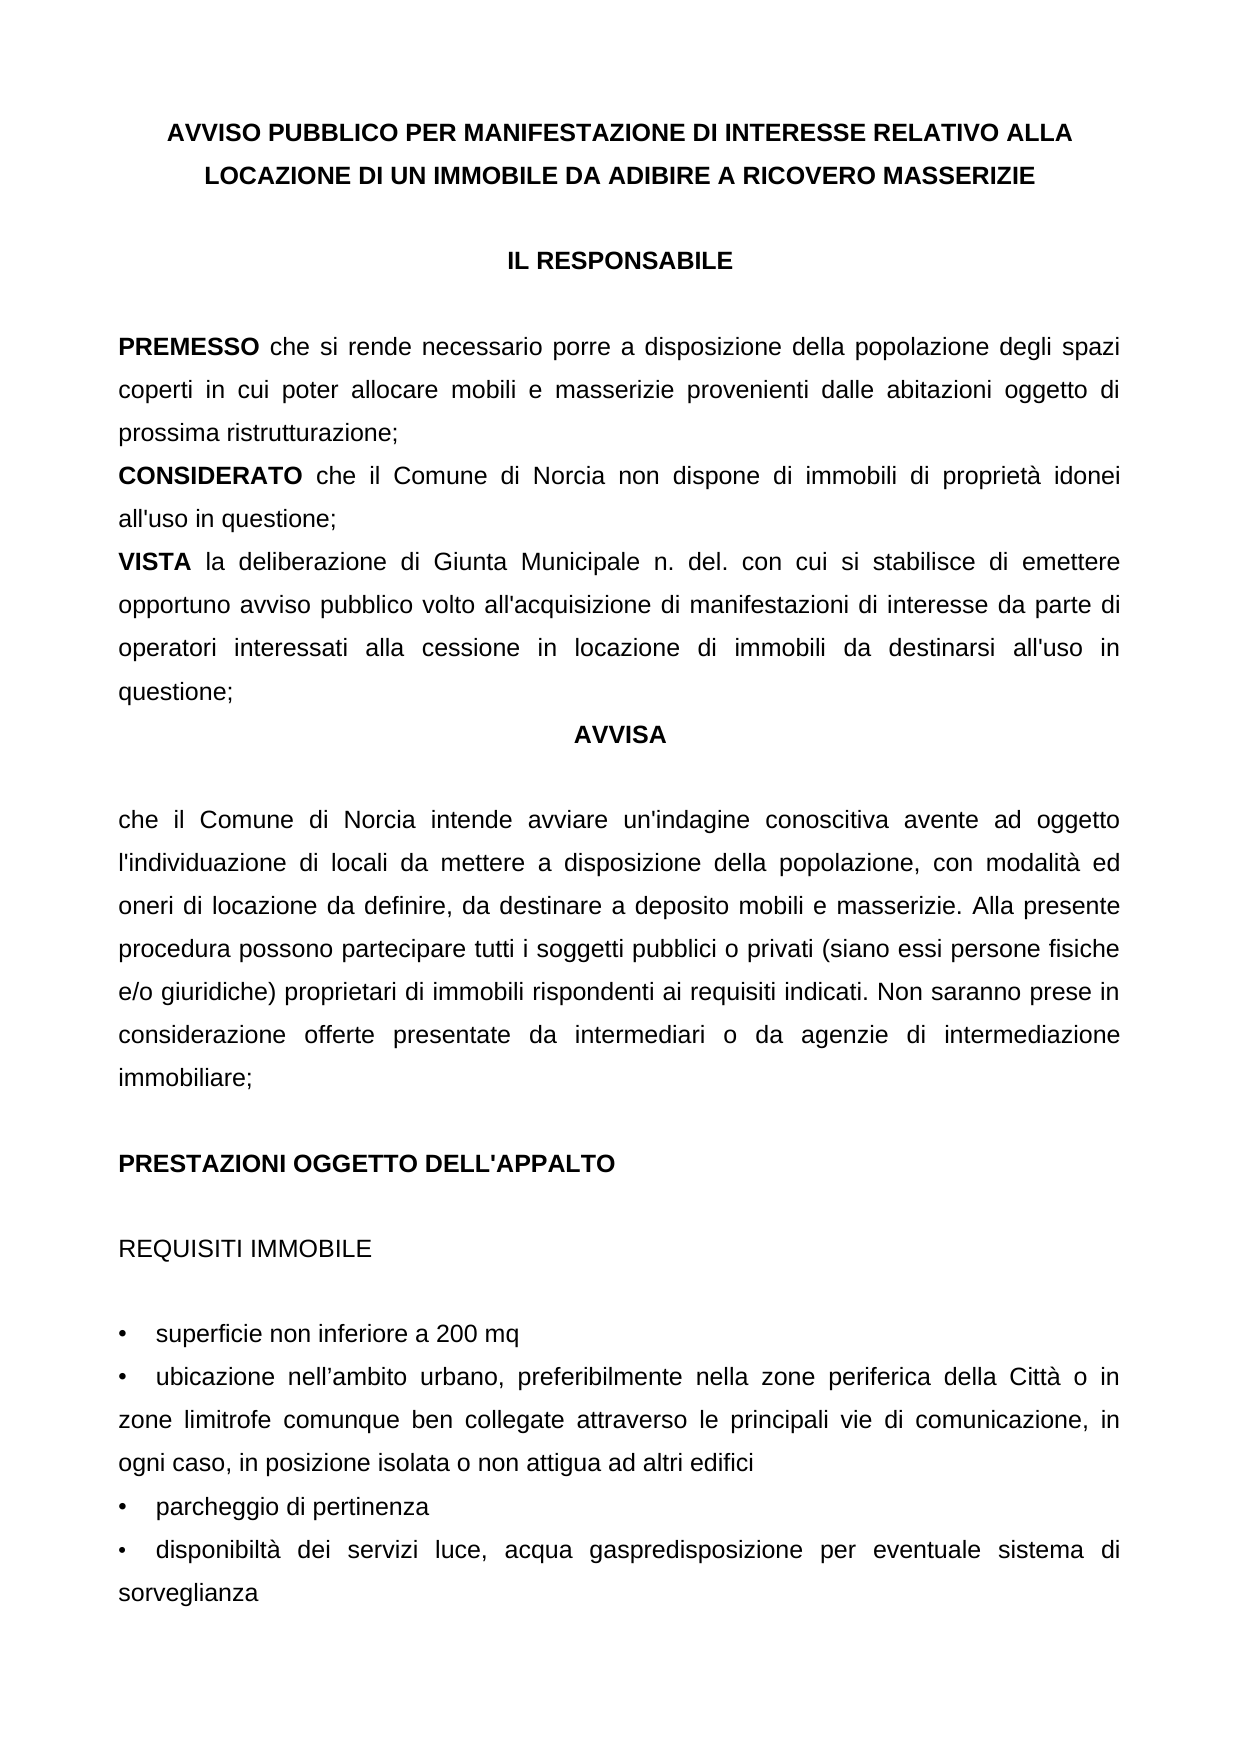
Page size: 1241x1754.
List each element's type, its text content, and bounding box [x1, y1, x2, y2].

text che il Comune di Norcia intende avviare un'indagine conoscitiva avente ad oggetto l'individuazione di locali da mettere a disposizione della popolazione, con modalità ed oneri di locazione da definire, da destinare a deposito mobili e masserizie. Alla presente procedura possono partecipare tutti i soggetti pubblici o privati (siano essi persone fisiche e/o giuridiche) proprietari di immobili rispondenti ai requisiti indicati. Non saranno prese in considerazione offerte presentate da intermediari o da agenzie di intermediazione immobiliare; [118, 805, 1122, 1092]
text PRESTAZIONI OGGETTO DELL'APPALTO [118, 1148, 1122, 1177]
text REQUISITI IMMOBILE [118, 1234, 1122, 1262]
list disponibiltà dei servizi luce, acqua gaspredisposizione per eventuale sistema di sorveglianza [81, 1535, 1122, 1607]
list superficie non inferiore a 200 mq [81, 1319, 1122, 1348]
text IL RESPONSABILE [118, 246, 1122, 275]
text PREMESSO che si rende necessario porre a disposizione della popolazione degli spazi coperti in cui poter allocare mobili e masserizie provenienti dalle abitazioni oggetto di prossima ristrutturazione; [118, 331, 1122, 446]
text CONSIDERATO che il Comune di Norcia non dispone di immobili di proprietà idonei all'uso in questione; [118, 461, 1122, 533]
text VISTA la deliberazione di Giunta Municipale n. del. con cui si stabilisce di emettere opportuno avviso pubblico volto all'acquisizione di manifestazioni di interesse da parte di operatori interessati alla cessione in locazione di immobili da destinarsi all'uso in questione; [118, 547, 1122, 705]
text AVVISA [118, 719, 1122, 748]
list parcheggio di pertinenza [81, 1491, 1122, 1520]
list ubicazione nell’ambito urbano, preferibilmente nella zone periferica della Città o in zone limitrofe comunque ben collegate attraverso le principali vie di comunicazione, in ogni caso, in posizione isolata o non attigua ad altri edifici [81, 1362, 1122, 1477]
text AVVISO PUBBLICO PER MANIFESTAZIONE DI INTERESSE RELATIVO ALLA LOCAZIONE DI UN IMMOBILE DA ADIBIRE A RICOVERO MASSERIZIE [118, 118, 1122, 190]
